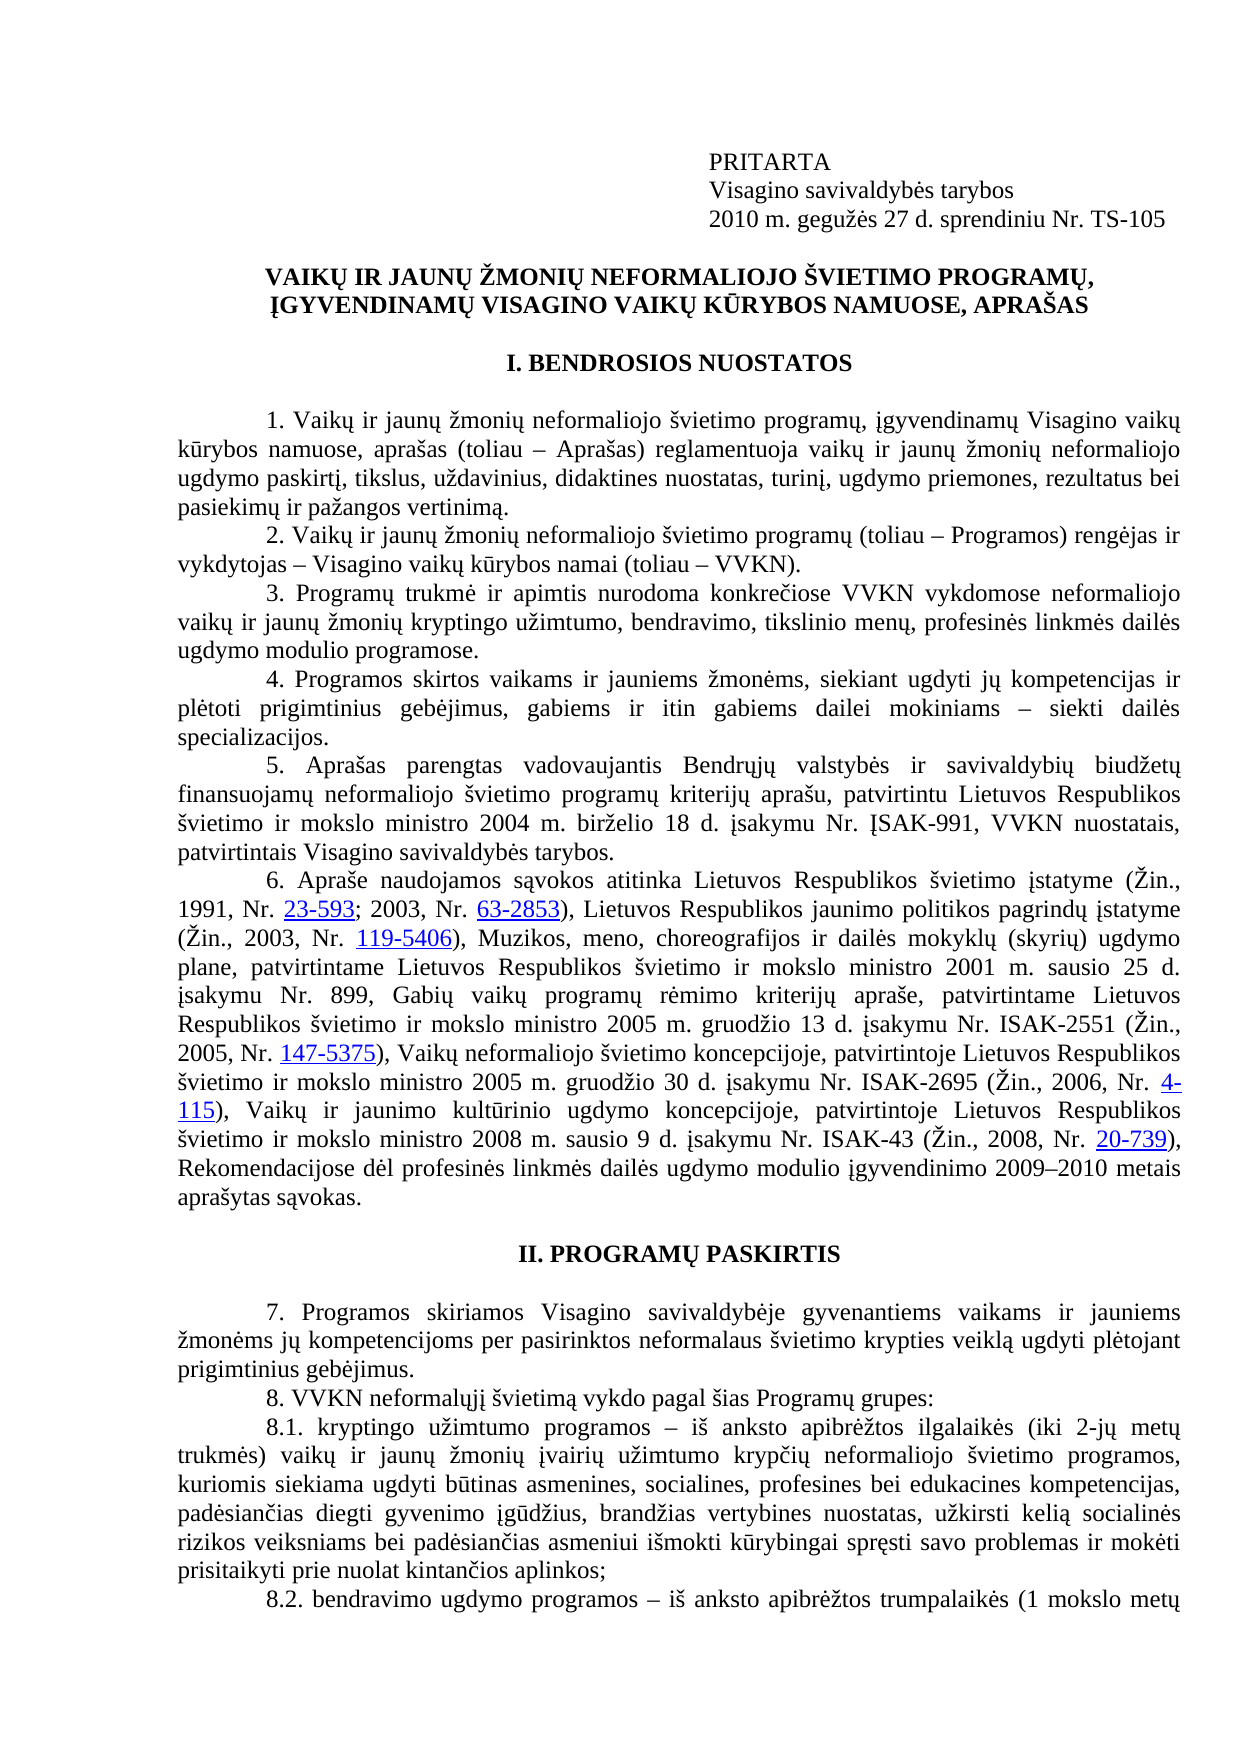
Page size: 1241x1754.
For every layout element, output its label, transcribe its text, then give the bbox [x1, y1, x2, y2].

text 7. Programos skiriamos Visagino savivaldybėje gyvenantiems vaikams ir jauniems žmonėms jų kompetencijoms per pasirinktos neformalaus švietimo krypties veiklą ugdyti plėtojant prigimtinius gebėjimus. [177, 1297, 1181, 1383]
text 6. Apraše naudojamos sąvokos atitinka Lietuvos Respublikos švietimo įstatyme (Žin., 1991, Nr. 23-593; 2003, Nr. 63-2853), Lietuvos Respublikos jaunimo politikos pagrindų įstatyme (Žin., 2003, Nr. 119-5406), Muzikos, meno, choreografijos ir dailės mokyklų (skyrių) ugdymo plane, patvirtintame Lietuvos Respublikos švietimo ir mokslo ministro 2001 m. sausio 25 d. įsakymu Nr. 899, Gabių vaikų programų rėmimo kriterijų apraše, patvirtintame Lietuvos Respublikos švietimo ir mokslo ministro 2005 m. gruodžio 13 d. įsakymu Nr. ISAK-2551 (Žin., 2005, Nr. 147-5375), Vaikų neformaliojo švietimo koncepcijoje, patvirtintoje Lietuvos Respublikos švietimo ir mokslo ministro 2005 m. gruodžio 30 d. įsakymu Nr. ISAK-2695 (Žin., 2006, Nr. 4-115), Vaikų ir jaunimo kultūrinio ugdymo koncepcijoje, patvirtintoje Lietuvos Respublikos švietimo ir mokslo ministro 2008 m. sausio 9 d. įsakymu Nr. ISAK-43 (Žin., 2008, Nr. 20-739), Rekomendacijose dėl profesinės linkmės dailės ugdymo modulio įgyvendinimo 2009–2010 metais aprašytas sąvokas. [177, 866, 1181, 1211]
text 3. Programų trukmė ir apimtis nurodoma konkrečiose VVKN vykdomose neformaliojo vaikų ir jaunų žmonių kryptingo užimtumo, bendravimo, tikslinio menų, profesinės linkmės dailės ugdymo modulio programose. [177, 578, 1181, 664]
text 2010 m. gegužės 27 d. sprendiniu Nr. TS-105 [177, 204, 1181, 233]
text Visagino savivaldybės tarybos [177, 176, 1181, 204]
text 1. Vaikų ir jaunų žmonių neformaliojo švietimo programų, įgyvendinamų Visagino vaikų kūrybos namuose, aprašas (toliau – Aprašas) reglamentuoja vaikų ir jaunų žmonių neformaliojo ugdymo paskirtį, tikslus, uždavinius, didaktines nuostatas, turinį, ugdymo priemones, rezultatus bei pasiekimų ir pažangos vertinimą. [177, 406, 1181, 521]
text PRITARTA [177, 147, 1181, 176]
text VAIKŲ IR JAUNŲ ŽMONIŲ NEFORMALIOJO ŠVIETIMO PROGRAMŲ, ĮGYVENDINAMŲ VISAGINO VAIKŲ KŪRYBOS NAMUOSE, APRAŠAS [177, 262, 1181, 319]
text 8.2. bendravimo ugdymo programos – iš anksto apibrėžtos trumpalaikės (1 mokslo metų [177, 1584, 1181, 1613]
text 8.1. kryptingo užimtumo programos – iš anksto apibrėžtos ilgalaikės (iki 2-jų metų trukmės) vaikų ir jaunų žmonių įvairių užimtumo krypčių neformaliojo švietimo programos, kuriomis siekiama ugdyti būtinas asmenines, socialines, profesines bei edukacines kompetencijas, padėsiančias diegti gyvenimo įgūdžius, brandžias vertybines nuostatas, užkirsti kelią socialinės rizikos veiksniams bei padėsiančias asmeniui išmokti kūrybingai spręsti savo problemas ir mokėti prisitaikyti prie nuolat kintančios aplinkos; [177, 1412, 1181, 1584]
text I. BENDROSIOS NUOSTATOS [177, 348, 1181, 377]
text 5. Aprašas parengtas vadovaujantis Bendrųjų valstybės ir savivaldybių biudžetų finansuojamų neformaliojo švietimo programų kriterijų aprašu, patvirtintu Lietuvos Respublikos švietimo ir mokslo ministro 2004 m. birželio 18 d. įsakymu Nr. ĮSAK-991, VVKN nuostatais, patvirtintais Visagino savivaldybės tarybos. [177, 751, 1181, 866]
text 8. VVKN neformalųjį švietimą vykdo pagal šias Programų grupes: [177, 1383, 1181, 1412]
text 4. Programos skirtos vaikams ir jauniems žmonėms, siekiant ugdyti jų kompetencijas ir plėtoti prigimtinius gebėjimus, gabiems ir itin gabiems dailei mokiniams – siekti dailės specializacijos. [177, 664, 1181, 751]
text II. PROGRAMŲ PASKIRTIS [177, 1239, 1181, 1268]
text 2. Vaikų ir jaunų žmonių neformaliojo švietimo programų (toliau – Programos) rengėjas ir vykdytojas – Visagino vaikų kūrybos namai (toliau – VVKN). [177, 521, 1181, 578]
